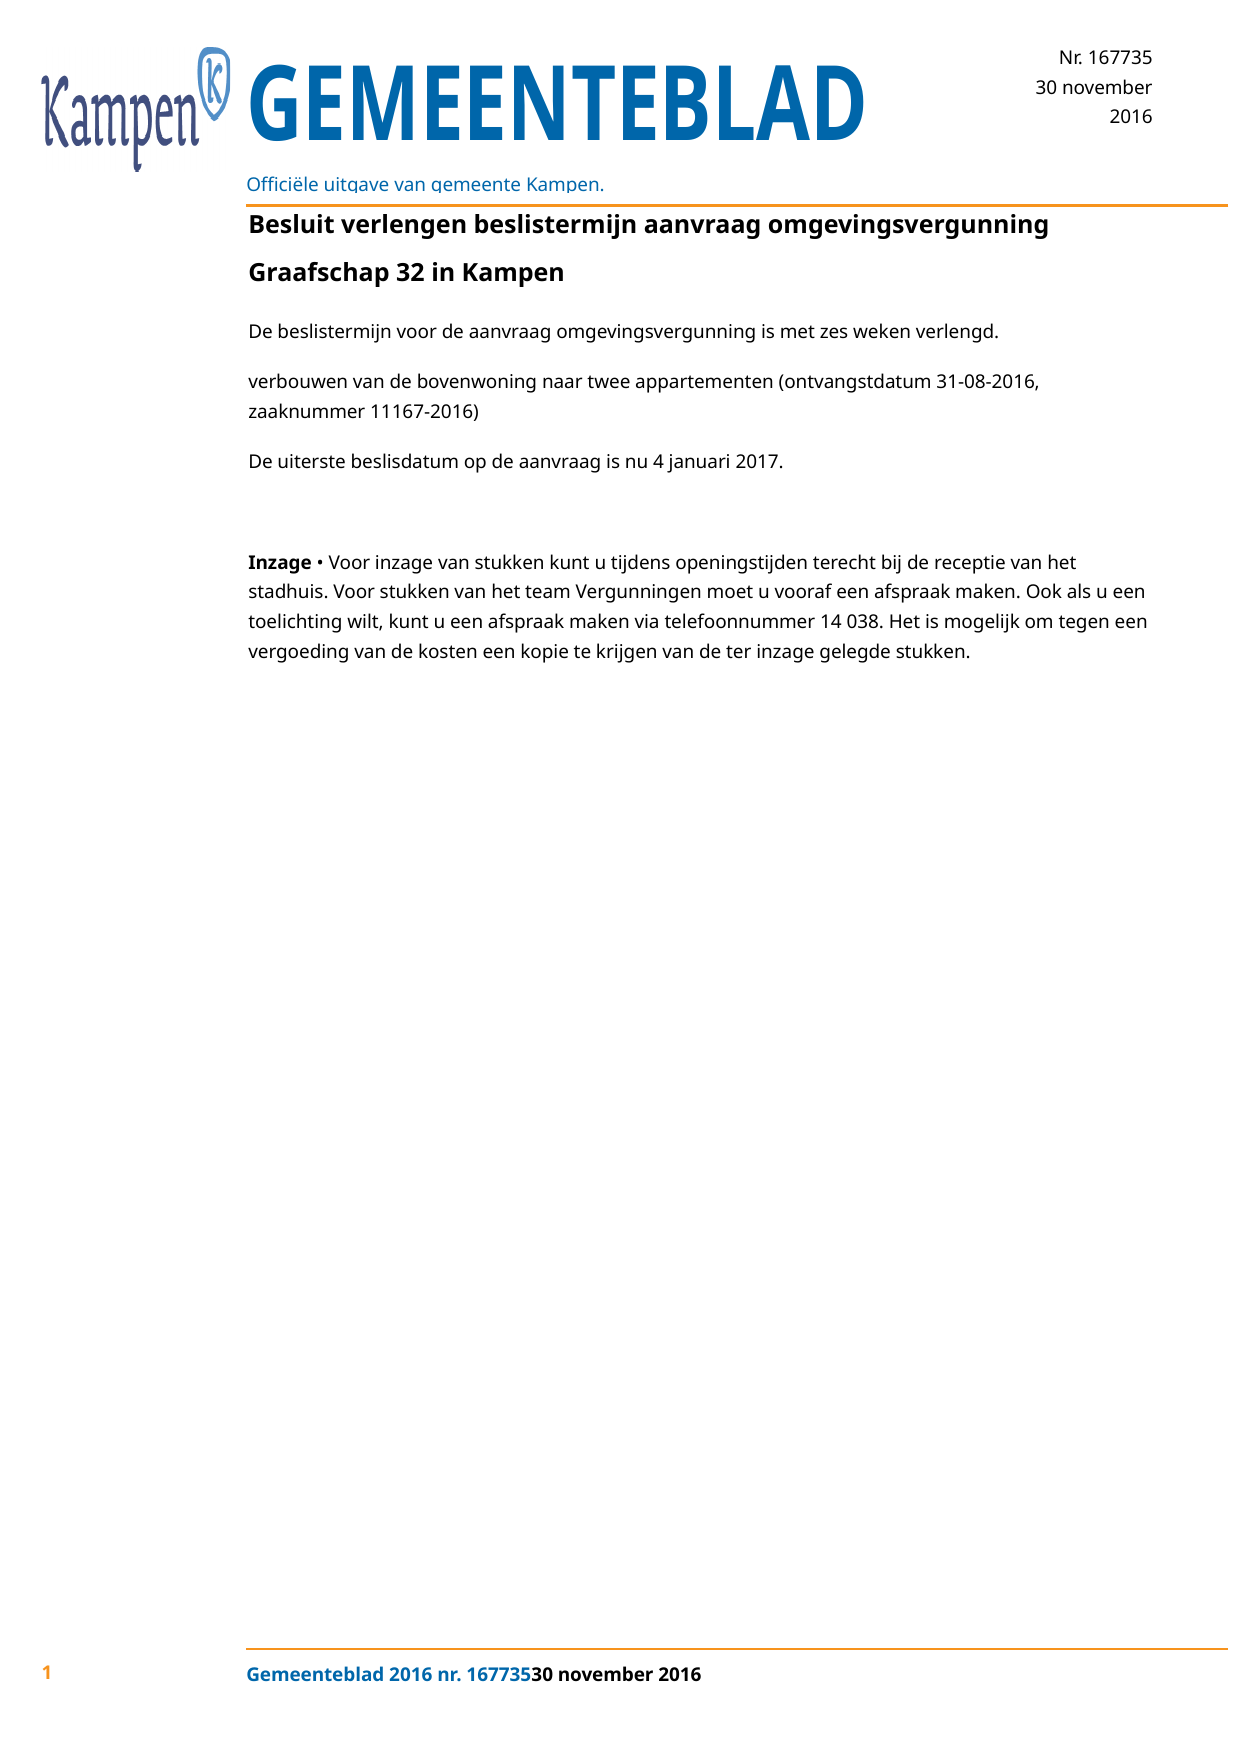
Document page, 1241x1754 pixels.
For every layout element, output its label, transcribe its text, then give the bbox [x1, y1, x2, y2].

picture [41, 47, 231, 172]
text verbouwen van de bovenwoning naar twee appartementen (ontvangstdatum 31-08-2016, zaaknummer 11167-2016) [248, 368, 1152, 424]
text De beslistermijn voor de aanvraag omgevingsvergunning is met zes weken verlengd. [248, 318, 1152, 344]
text De uiterste beslisdatum op de aanvraag is nu 4 januari 2017. [248, 448, 1152, 474]
text Inzage • Voor inzage van stukken kunt u tijdens openingstijden terecht bij de receptie van het stadhuis. Voor stukken van het team Vergunningen moet u vooraf een afspraak maken. Ook als u een toelichting wilt, kunt u een afspraak maken via telefoonnummer 14 038. Het is mogelijk om tegen een vergoeding van de kosten een kopie te krijgen van de ter inzage gelegde stukken. [248, 549, 1152, 664]
text Besluit verlengen beslistermijn aanvraag omgevingsvergunning Graafschap 32 in Kampen [248, 207, 1152, 288]
